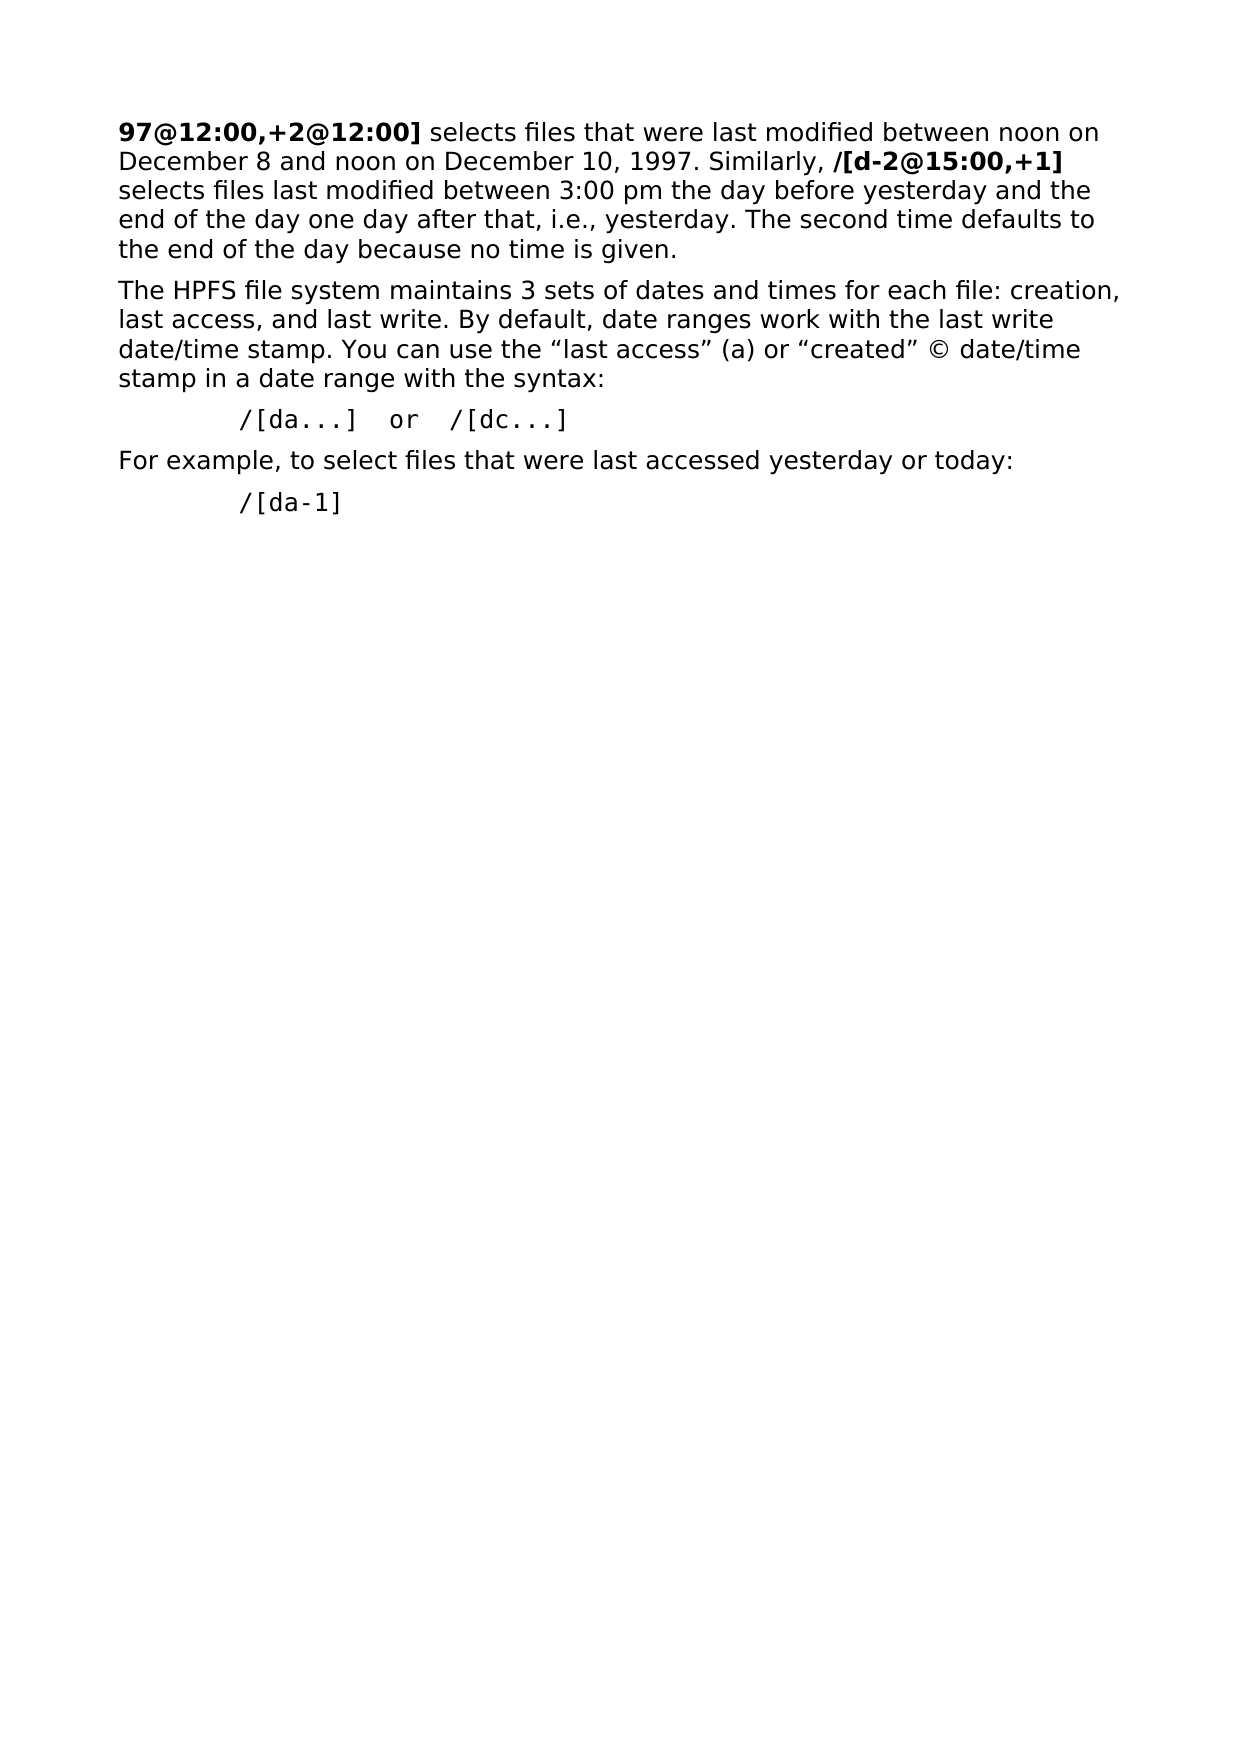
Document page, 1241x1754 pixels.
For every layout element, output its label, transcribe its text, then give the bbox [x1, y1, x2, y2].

text /[da...] or /[dc...] [118, 406, 1122, 435]
text 97@12:00,+2@12:00] selects files that were last modified between noon on December 8 and noon on December 10, 1997. Similarly, /[d-2@15:00,+1] selects files last modified between 3:00 pm the day before yesterday and the end of the day one day after that, i.e., yesterday. The second time defaults to the end of the day because no time is given. [118, 118, 1122, 264]
text The HPFS file system maintains 3 sets of dates and times for each file: creation, last access, and last write. By default, date ranges work with the last write date/time stamp. You can use the “last access” (a) or “created” © date/time stamp in a date range with the syntax: [118, 276, 1122, 393]
text /[da-1] [118, 488, 1122, 517]
text For example, to select files that were last accessed yesterday or today: [118, 447, 1122, 476]
